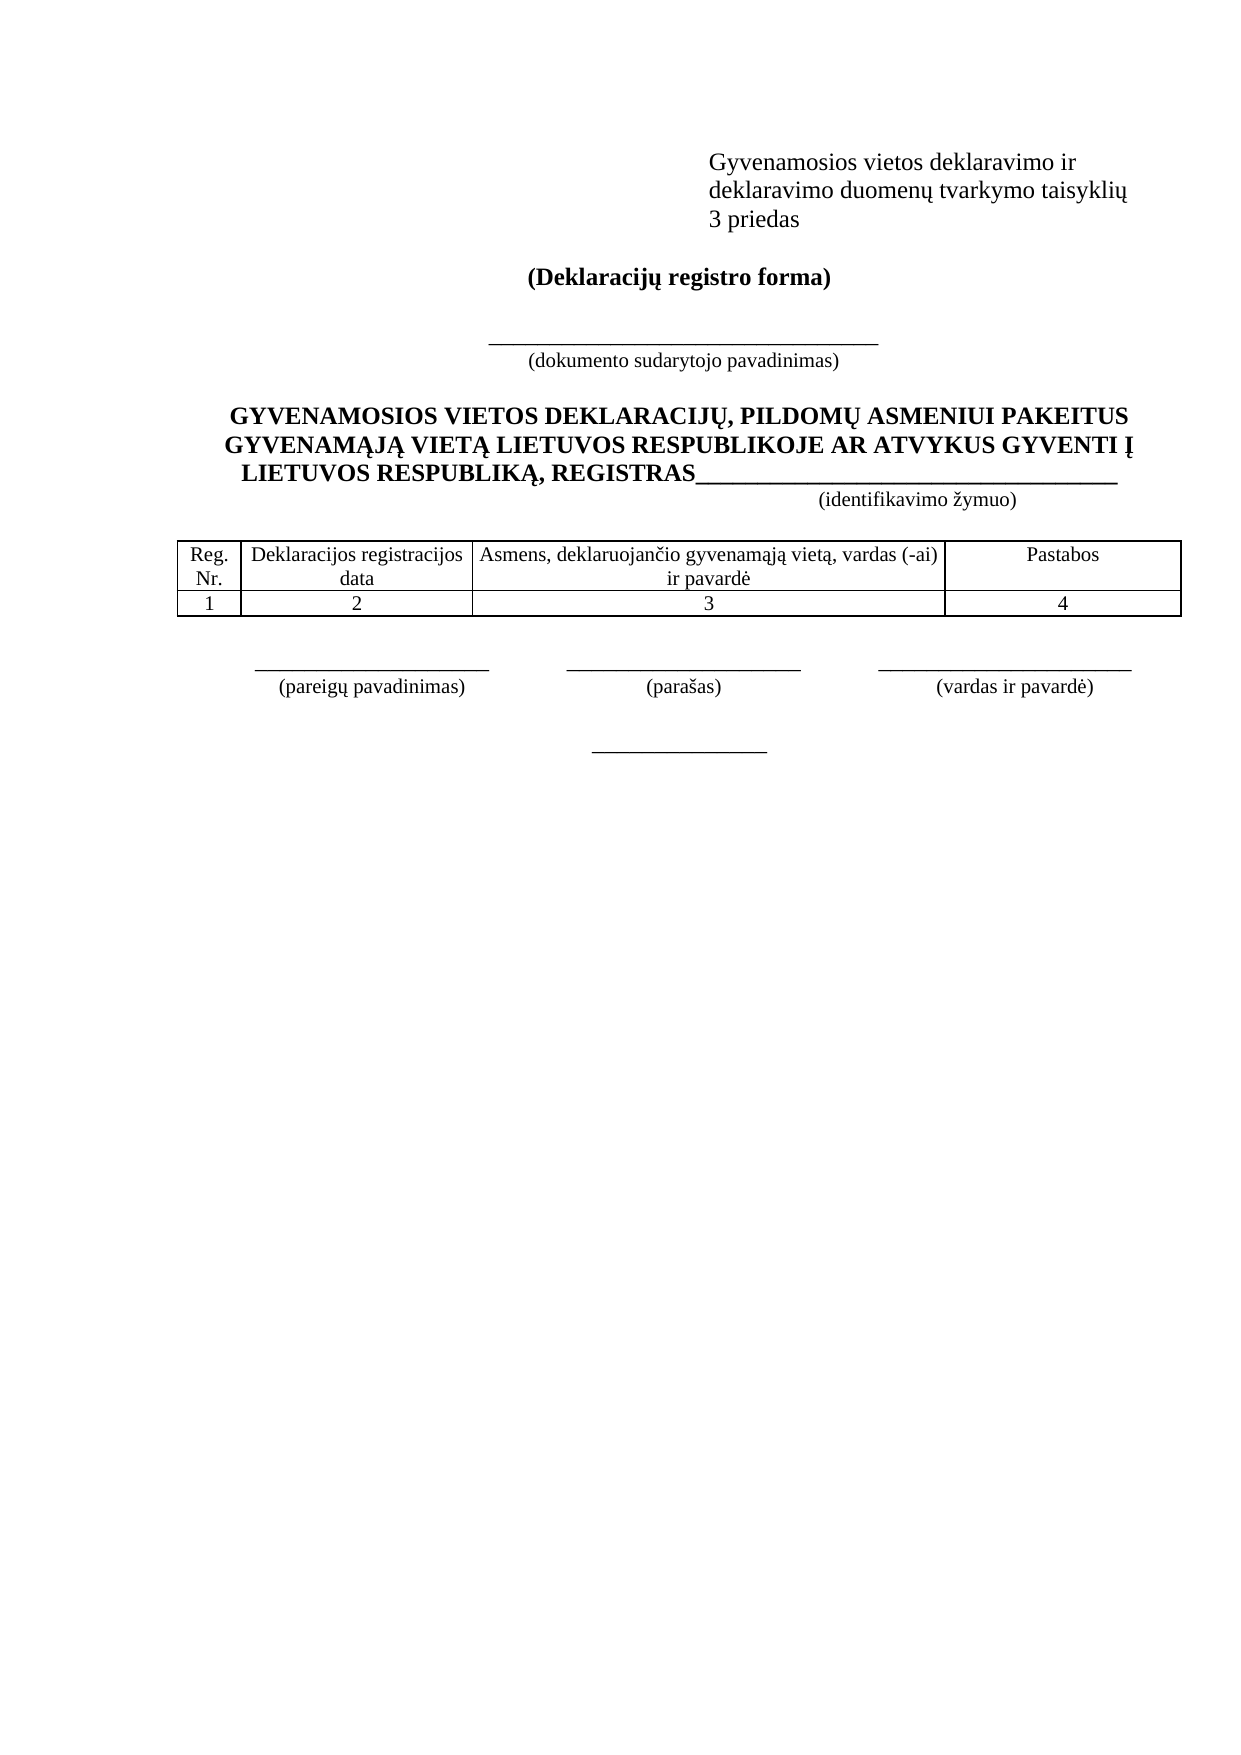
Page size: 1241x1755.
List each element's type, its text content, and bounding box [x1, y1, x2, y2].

table_header Pastabos [946, 542, 1180, 590]
text GYVENAMOSIOS VIETOS DEKLARACIJŲ, PILDOMŲ ASMENIUI PAKEITUS GYVENAMĄJĄ VIETĄ LIETUVOS RESPUBLIKOJE AR ATVYKUS GYVENTI Į LIETUVOS RESPUBLIKĄ, REGISTRAS [177, 401, 1181, 487]
table_cell 2 [468, 591, 472, 615]
text ______________ [177, 727, 1181, 756]
text (identifikavimo žymuo) [177, 487, 1181, 511]
text (Deklaracijų registro forma) [177, 262, 1181, 291]
text Gyvenamosios vietos deklaravimo ir [177, 147, 1181, 176]
text 3 priedas [177, 204, 1181, 233]
text (pareigų pavadinimas) (parašas) (vardas ir pavardė) [177, 674, 1181, 698]
text (dokumento sudarytojo pavadinimas) [177, 348, 1181, 372]
text deklaravimo duomenų tvarkymo taisyklių [177, 176, 1181, 204]
table_cell 3 [473, 591, 477, 615]
